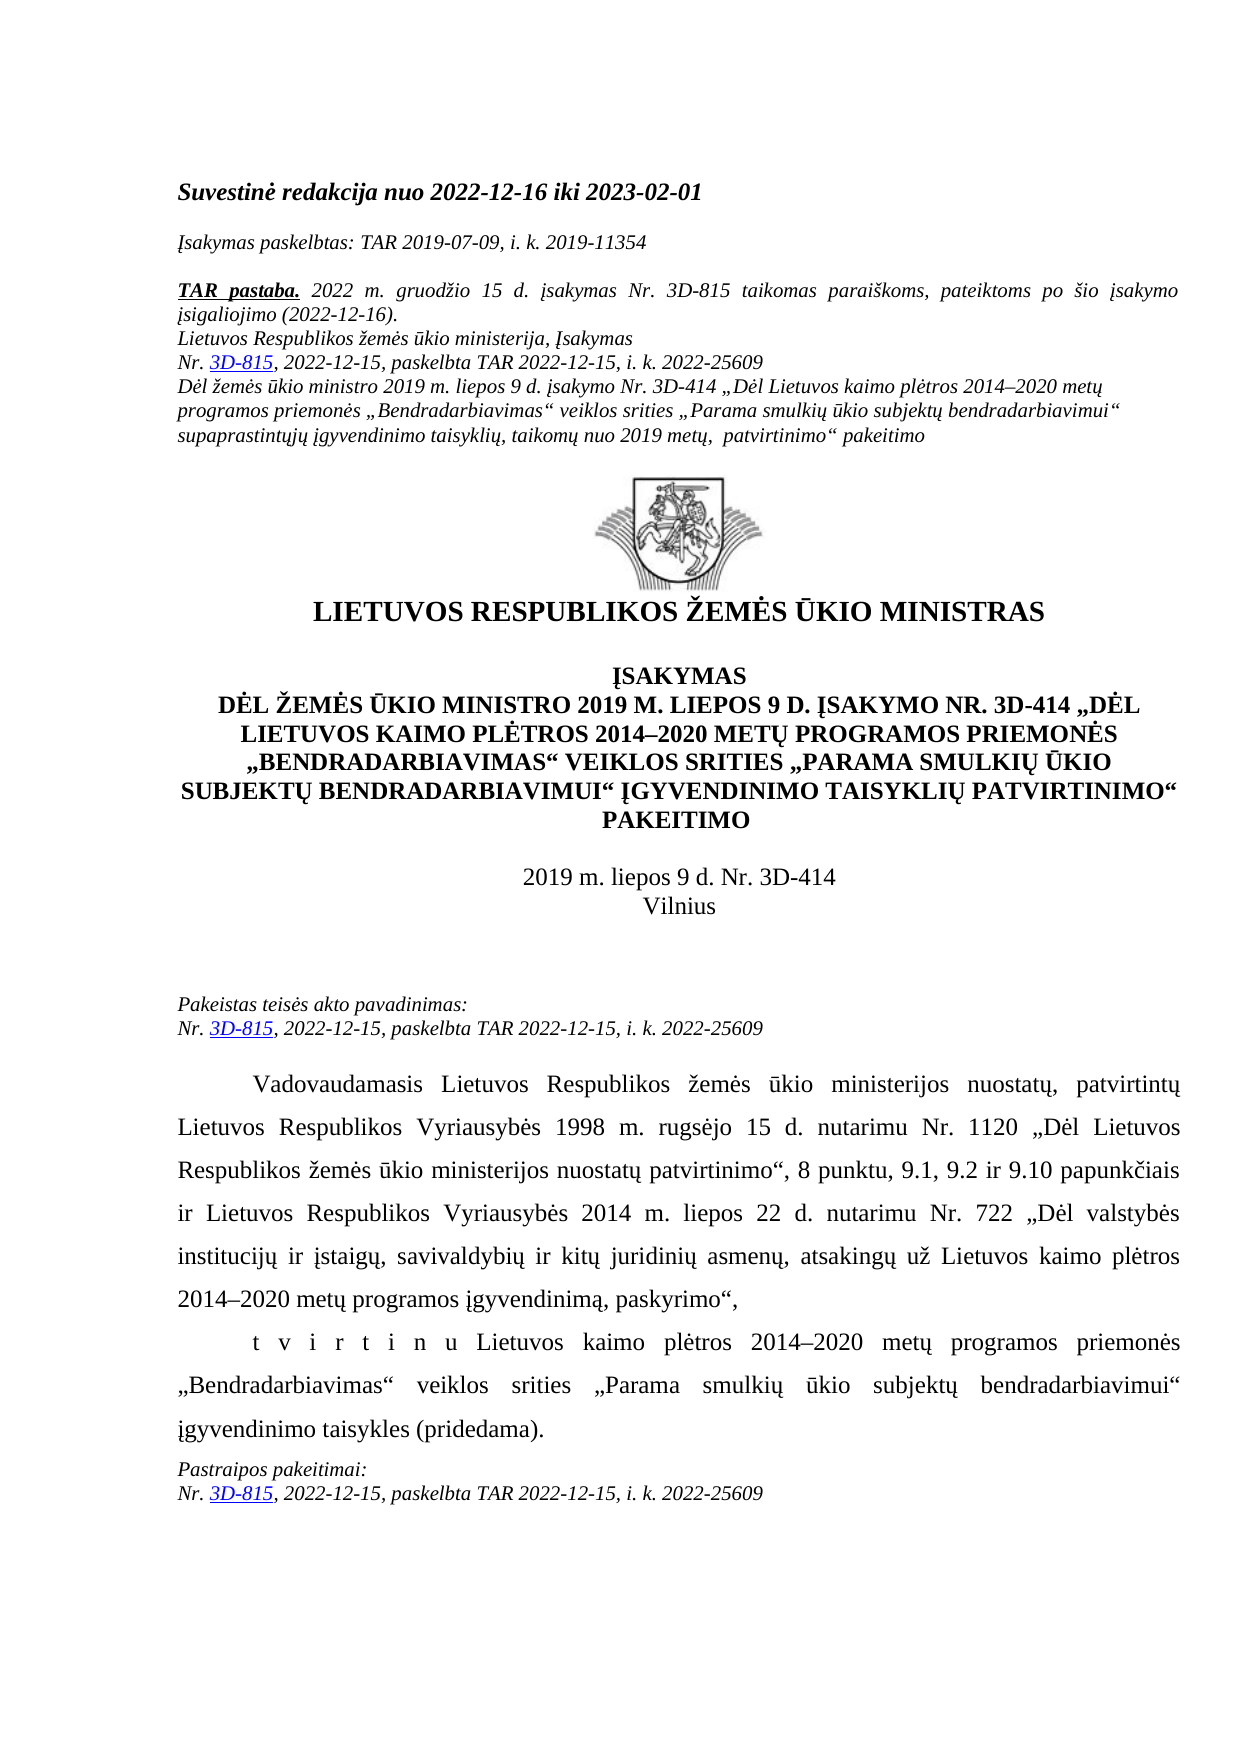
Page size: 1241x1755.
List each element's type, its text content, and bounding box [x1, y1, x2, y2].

text TAR pastaba. 2022 m. gruodžio 15 d. įsakymas Nr. 3D-815 taikomas paraiškoms, pateiktoms po šio įsakymo įsigaliojimo (2022-12-16). [177, 278, 1181, 326]
text Vilnius [177, 891, 1181, 920]
text Dėl žemės ūkio ministro 2019 m. liepos 9 d. įsakymo Nr. 3D-414 „Dėl Lietuvos kaimo plėtros 2014–2020 metų programos priemonės „Bendradarbiavimas“ veiklos srities „Parama smulkių ūkio subjektų bendradarbiavimui“ supaprastintųjų įgyvendinimo taisyklių, taikomų nuo 2019 metų, patvirtinimo“ pakeitimo [177, 374, 1181, 447]
text ĮSAKYMAS [177, 661, 1181, 690]
text Nr. 3D-815, 2022-12-15, paskelbta TAR 2022-12-15, i. k. 2022-25609 [177, 1481, 1181, 1505]
text LIETUVOS RESPUBLIKOS ŽEMĖS ŪKIO MINISTRAS [177, 594, 1181, 628]
text Pakeistas teisės akto pavadinimas: [177, 992, 1181, 1016]
text Įsakymas paskelbtas: TAR 2019-07-09, i. k. 2019-11354 [177, 230, 1181, 254]
text Lietuvos Respublikos žemės ūkio ministerija, Įsakymas [177, 326, 1181, 350]
text Pastraipos pakeitimai: [177, 1457, 1181, 1481]
text t v i r t i n u Lietuvos kaimo plėtros 2014–2020 metų programos priemonės „Bendradarbiavimas“ veiklos srities „Parama smulkių ūkio subjektų bendradarbiavimui“ įgyvendinimo taisykles (pridedama). [177, 1327, 1181, 1442]
text Suvestinė redakcija nuo 2022-12-16 iki 2023-02-01 [177, 177, 1181, 206]
text 2019 m. liepos 9 d. Nr. 3D-414 [177, 862, 1181, 891]
text DĖL ŽEMĖS ŪKIO MINISTRO 2019 M. LIEPOS 9 D. ĮSAKYMO NR. 3D-414 „DĖL LIETUVOS KAIMO PLĖTROS 2014–2020 METŲ PROGRAMOS PRIEMONĖS „BENDRADARBIAVIMAS“ VEIKLOS SRITIES „PARAMA SMULKIŲ ŪKIO SUBJEKTŲ BENDRADARBIAVIMUI“ ĮGYVENDINIMO TAISYKLIŲ PATVIRTINIMO“ PAKEITIMO [177, 690, 1181, 834]
text Nr. 3D-815, 2022-12-15, paskelbta TAR 2022-12-15, i. k. 2022-25609 [177, 1016, 1181, 1040]
text Vadovaudamasis Lietuvos Respublikos žemės ūkio ministerijos nuostatų, patvirtintų Lietuvos Respublikos Vyriausybės 1998 m. rugsėjo 15 d. nutarimu Nr. 1120 „Dėl Lietuvos Respublikos žemės ūkio ministerijos nuostatų patvirtinimo“, 8 punktu, 9.1, 9.2 ir 9.10 papunkčiais ir Lietuvos Respublikos Vyriausybės 2014 m. liepos 22 d. nutarimu Nr. 722 „Dėl valstybės institucijų ir įstaigų, savivaldybių ir kitų juridinių asmenų, atsakingų už Lietuvos kaimo plėtros 2014–2020 metų programos įgyvendinimą, paskyrimo“, [177, 1069, 1181, 1313]
text Nr. 3D-815, 2022-12-15, paskelbta TAR 2022-12-15, i. k. 2022-25609 [177, 350, 1181, 374]
